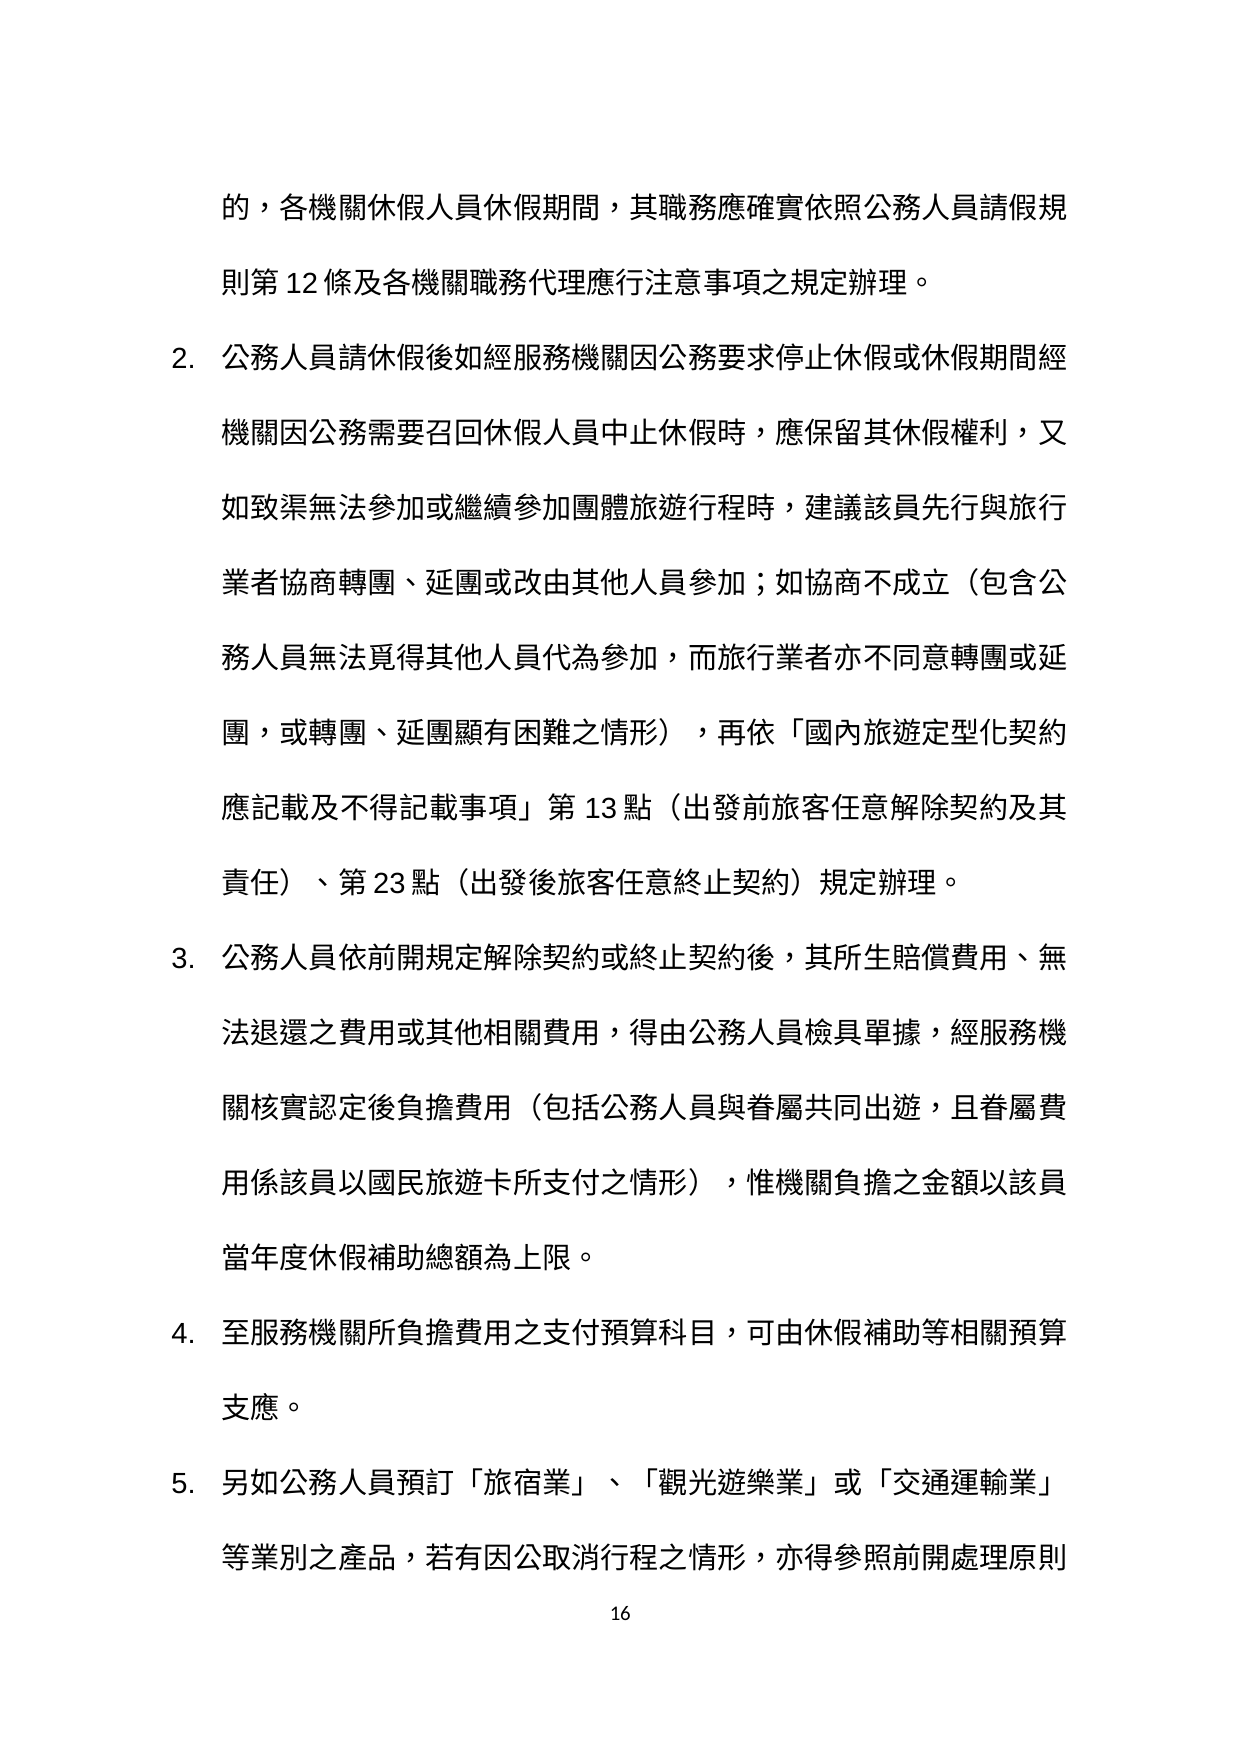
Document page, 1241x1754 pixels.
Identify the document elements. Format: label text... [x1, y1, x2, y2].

list 至服務機關所負擔費用之支付預算科目，可由休假補助等相關預算支應。 [171, 1287, 1069, 1437]
list 的，各機關休假人員休假期間，其職務應確實依照公務人員請假規則第12條及各機關職務代理應行注意事項之規定辦理。 [171, 162, 1069, 312]
list 另如公務人員預訂「旅宿業」、「觀光遊樂業」或「交通運輸業」等業別之產品，若有因公取消行程之情形，亦得參照前開處理原則辦理。 [171, 1437, 1069, 1587]
list 公務人員請休假後如經服務機關因公務要求停止休假或休假期間經機關因公務需要召回休假人員中止休假時，應保留其休假權利，又如致渠無法參加或繼續參加團體旅遊行程時，建議該員先行與旅行業者協商轉團、延團或改由其他人員參加；如協商不成立（包含公務人員無法覓得其他人員代為參加，而旅行業者亦不同意轉團或延團，或轉團、延團顯有困難之情形），再依「國內旅遊定型化契約應記載及不得記載事項」第13點（出發前旅客任意解除契約及其責任）、第23點（出發後旅客任意終止契約）規定辦理。 [171, 312, 1069, 912]
list 公務人員依前開規定解除契約或終止契約後，其所生賠償費用、無法退還之費用或其他相關費用，得由公務人員檢具單據，經服務機關核實認定後負擔費用（包括公務人員與眷屬共同出遊，且眷屬費用係該員以國民旅遊卡所支付之情形），惟機關負擔之金額以該員當年度休假補助總額為上限。 [171, 912, 1069, 1287]
